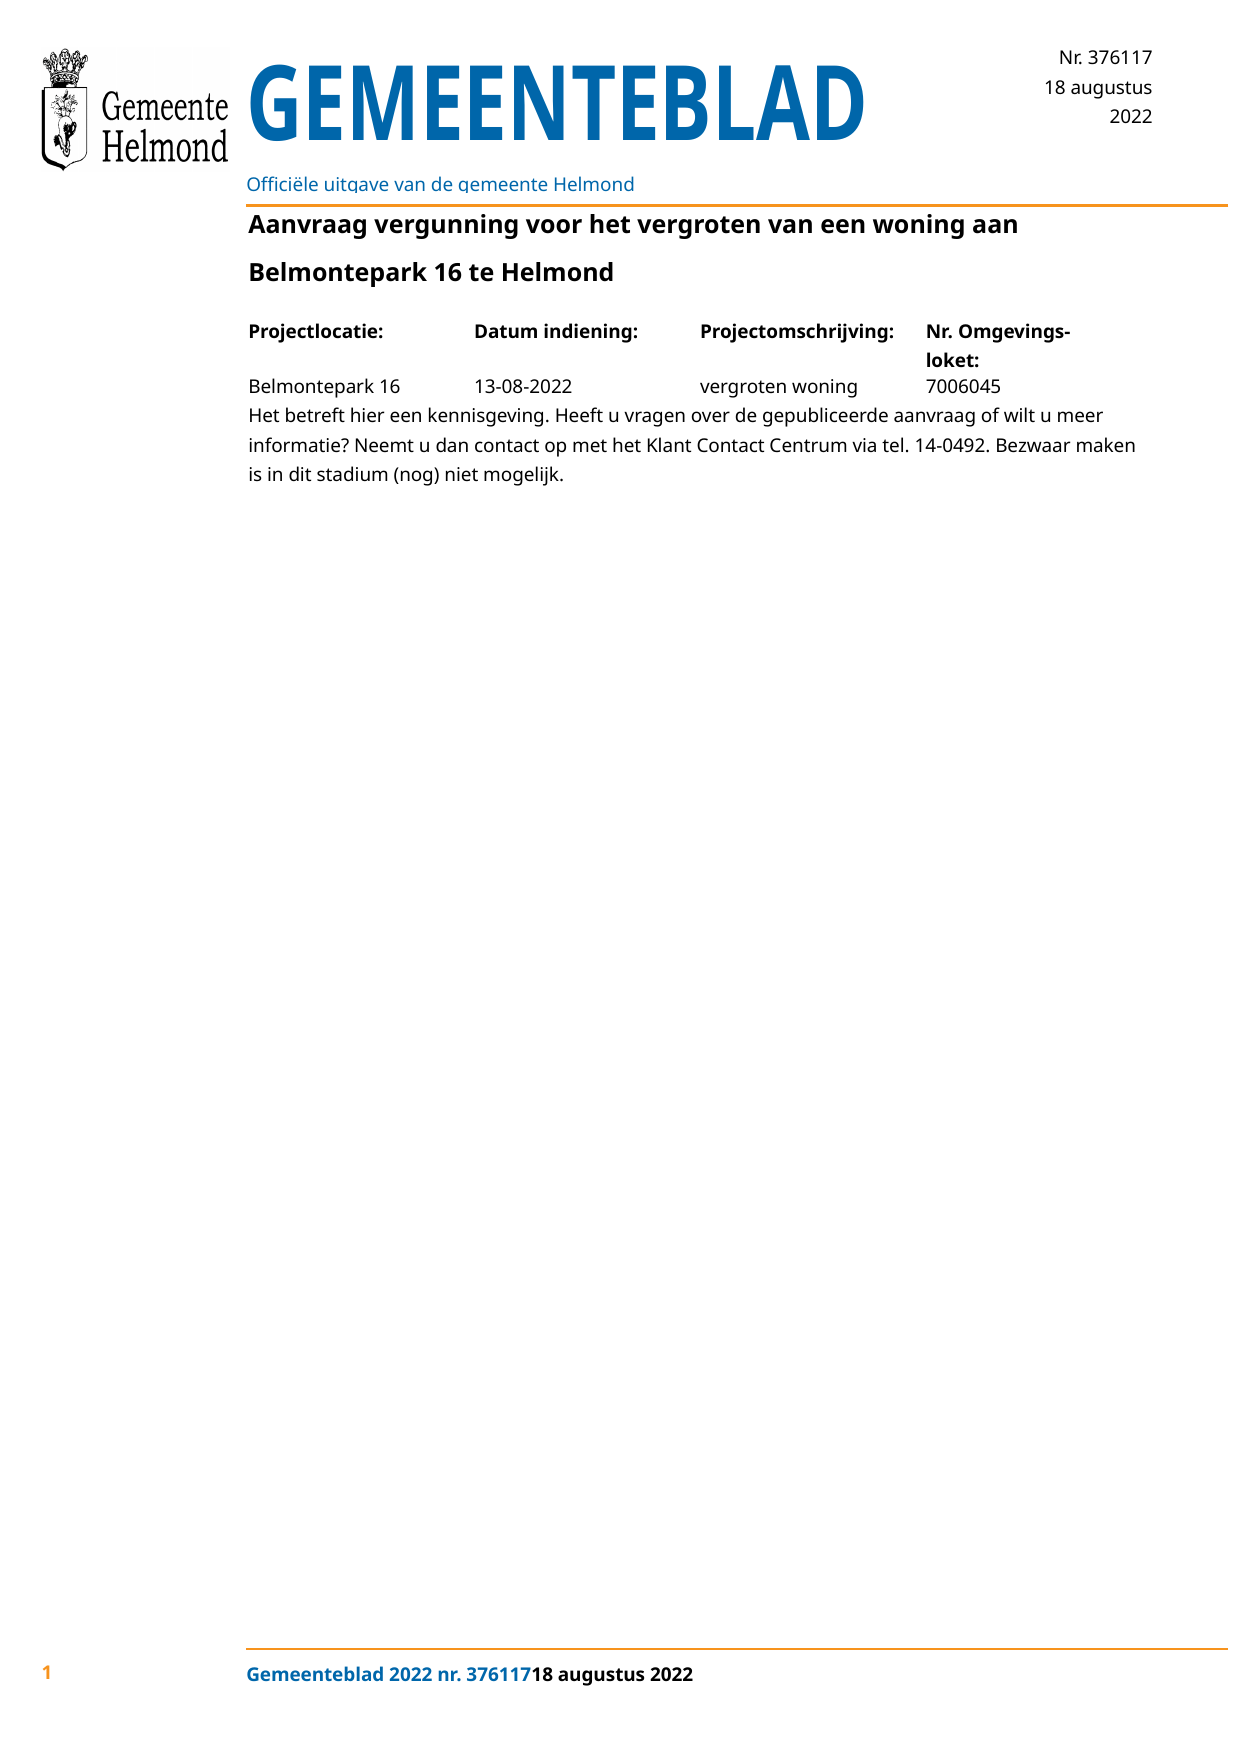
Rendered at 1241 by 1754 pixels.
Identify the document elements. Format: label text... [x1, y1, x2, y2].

table_cell 13-08-2022 [474, 373, 700, 399]
table_header Projectomschrijving: [700, 318, 926, 373]
text Aanvraag vergunning voor het vergroten van een woning aan Belmontepark 16 te Helmond [248, 207, 1152, 288]
picture [41, 47, 231, 172]
table_cell 7006045 [926, 373, 1152, 399]
table_cell vergroten woning [700, 373, 926, 399]
table_header Nr. Omgevings- loket: [926, 318, 1152, 373]
table_header Projectlocatie: [248, 318, 474, 373]
table_cell Belmontepark 16 [248, 373, 474, 399]
table_header Datum indiening: [474, 318, 700, 373]
text Het betreft hier een kennisgeving. Heeft u vragen over de gepubliceerde aanvraag of wilt u meer informatie? Neemt u dan contact op met het Klant Contact Centrum via tel. 14-0492. Bezwaar maken is in dit stadium (nog) niet mogelijk. [248, 402, 1152, 487]
